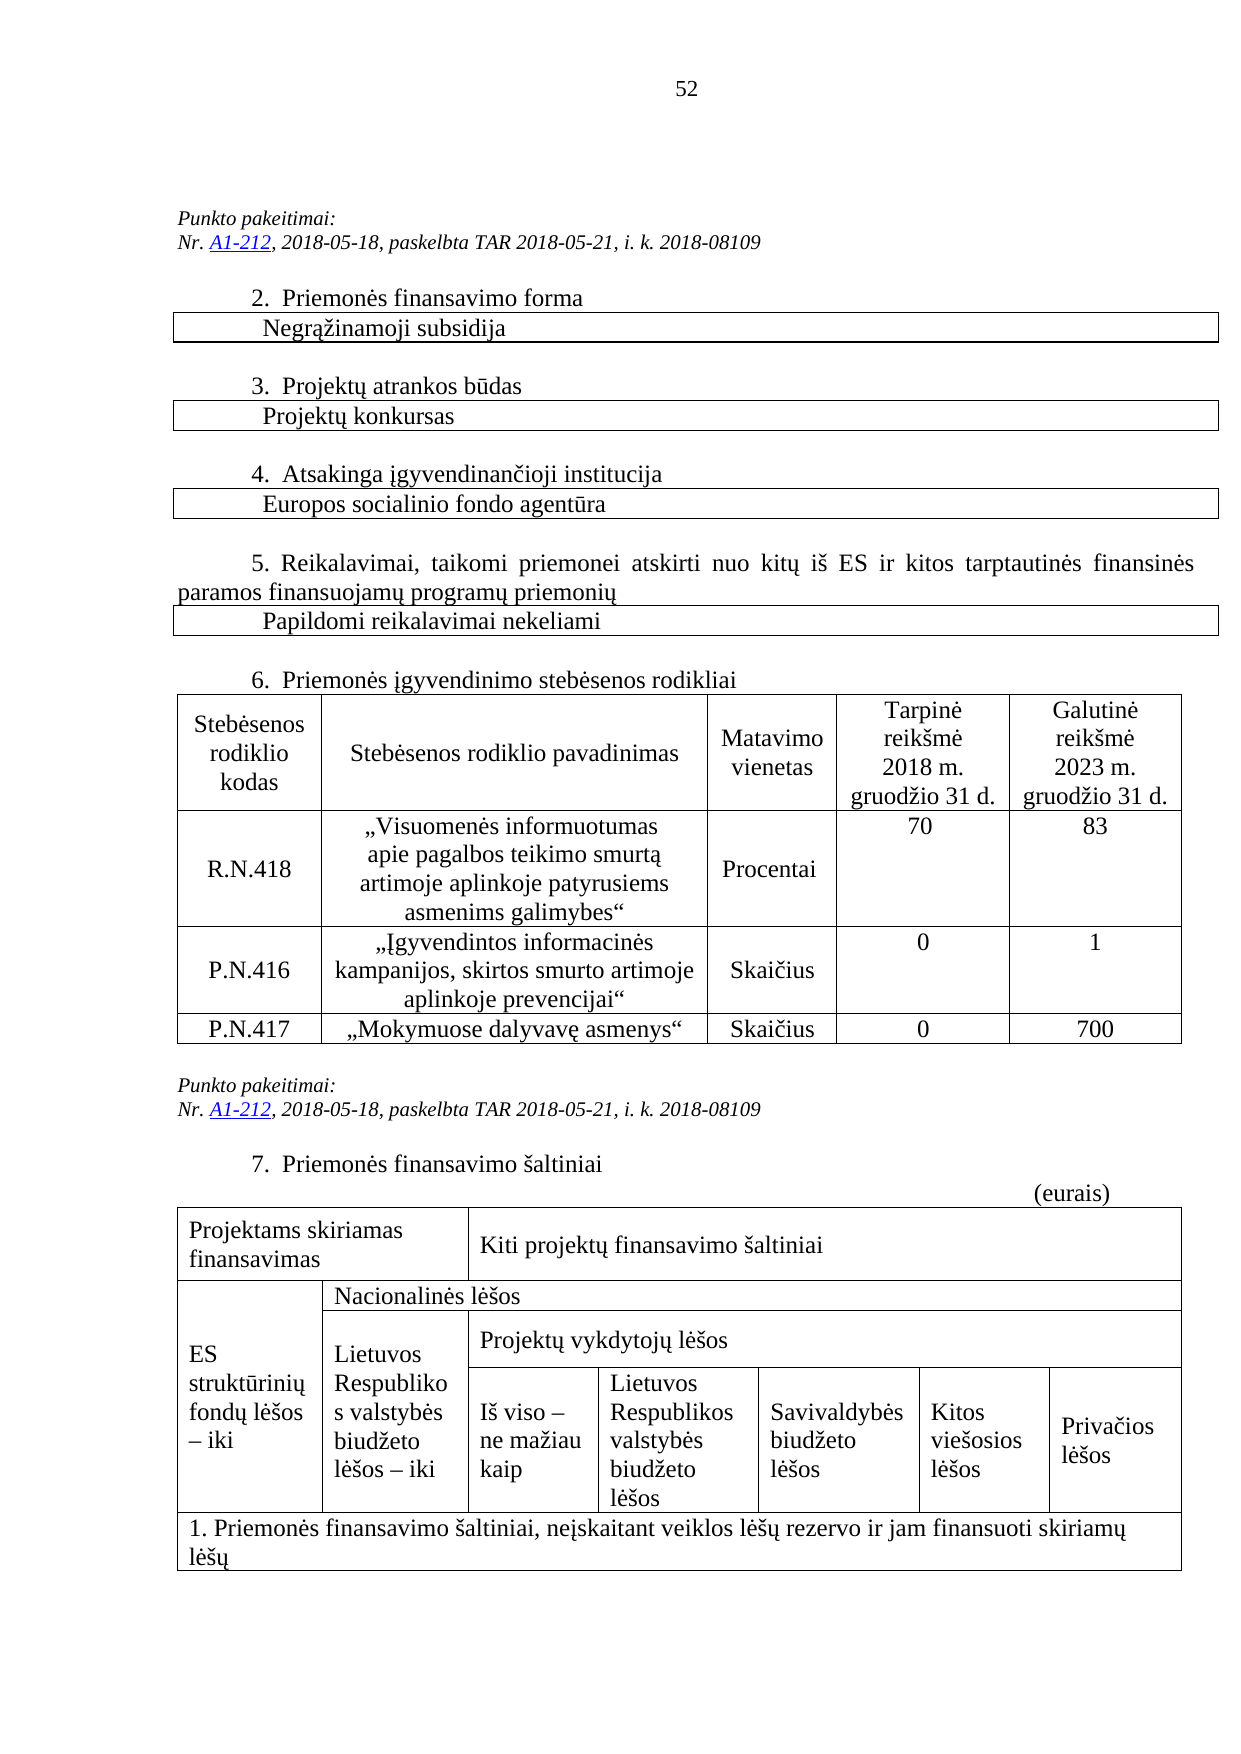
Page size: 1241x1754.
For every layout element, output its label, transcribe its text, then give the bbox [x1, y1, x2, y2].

table_header Galutinė reikšmė 2023 m. gruodžio 31 d. [1010, 695, 1181, 810]
table_header Tarpinė reikšmė 2018 m. gruodžio 31 d. [837, 695, 1009, 810]
table_cell „Mokymuose dalyvavę asmenys“ [322, 1014, 707, 1043]
text Nr. A1-212, 2018-05-18, paskelbta TAR 2018-05-21, i. k. 2018-08109 [177, 1097, 1196, 1121]
table_cell 0 [837, 1014, 1009, 1043]
table_cell „Įgyvendintos informacinės kampanijos, skirtos smurto artimoje aplinkoje prevencijai“ [322, 927, 707, 1013]
table_header Stebėsenos rodiklio pavadinimas [322, 695, 707, 810]
table_header Papildomi reikalavimai nekeliami [174, 606, 1218, 635]
table_header Negrąžinamoji subsidija [174, 313, 1218, 341]
table_header Matavimo vienetas [708, 695, 836, 810]
table_header Kiti projektų finansavimo šaltiniai [469, 1208, 1181, 1280]
table_cell R.N.418 [178, 811, 321, 926]
text 4. Atsakinga įgyvendinančioji institucija [251, 459, 1196, 488]
text Punkto pakeitimai: [177, 1073, 1196, 1097]
table_cell Privačios lėšos [1050, 1368, 1181, 1512]
text (eurais) [177, 1178, 1196, 1207]
table_header Stebėsenos rodiklio kodas [178, 695, 321, 810]
table_cell Skaičius [708, 1014, 836, 1043]
text 5. Reikalavimai, taikomi priemonei atskirti nuo kitų iš ES ir kitos tarptautinės finansinės paramos finansuojamų programų priemonių [177, 548, 1196, 605]
table_cell Kitos viešosios lėšos [920, 1368, 1049, 1512]
table_cell 83 [1010, 811, 1181, 926]
table_cell ES struktūrinių fondų lėšos – iki [178, 1281, 322, 1512]
table_cell 1 [1010, 927, 1181, 1013]
table_cell P.N.416 [178, 927, 321, 1013]
text 6. Priemonės įgyvendinimo stebėsenos rodikliai [251, 665, 1196, 694]
table_header Europos socialinio fondo agentūra [174, 489, 1218, 518]
table_cell Savivaldybės biudžeto lėšos [759, 1368, 919, 1512]
text 3. Projektų atrankos būdas [251, 371, 1196, 400]
text 2. Priemonės finansavimo forma [251, 283, 1196, 312]
table_cell P.N.417 [178, 1014, 321, 1043]
table_cell „Visuomenės informuotumas apie pagalbos teikimo smurtą artimoje aplinkoje patyrusiems asmenims galimybes“ [322, 811, 707, 926]
table_cell Iš viso – ne mažiau kaip [469, 1368, 598, 1512]
table_cell Lietuvos Respublikos valstybės biudžeto lėšos [599, 1368, 758, 1512]
text Punkto pakeitimai: [177, 206, 1196, 230]
table_cell Lietuvos Respublikos valstybės biudžeto lėšos – iki [323, 1311, 468, 1512]
table_cell 700 [1010, 1014, 1181, 1043]
table_cell 70 [837, 811, 1009, 926]
table_header Projektams skiriamas finansavimas [178, 1208, 468, 1280]
table_cell 1. Priemonės finansavimo šaltiniai, neįskaitant veiklos lėšų rezervo ir jam finansuoti skiriamų lėšų [178, 1513, 1181, 1570]
table_cell Skaičius [708, 927, 836, 1013]
table_cell Nacionalinės lėšos [323, 1281, 1181, 1310]
table_header Projektų konkursas [174, 401, 1218, 430]
text Nr. A1-212, 2018-05-18, paskelbta TAR 2018-05-21, i. k. 2018-08109 [177, 230, 1196, 254]
table_cell Projektų vykdytojų lėšos [469, 1311, 1181, 1367]
table_cell Procentai [708, 811, 836, 926]
table_cell 0 [837, 927, 1009, 1013]
text 7. Priemonės finansavimo šaltiniai [251, 1149, 1196, 1178]
